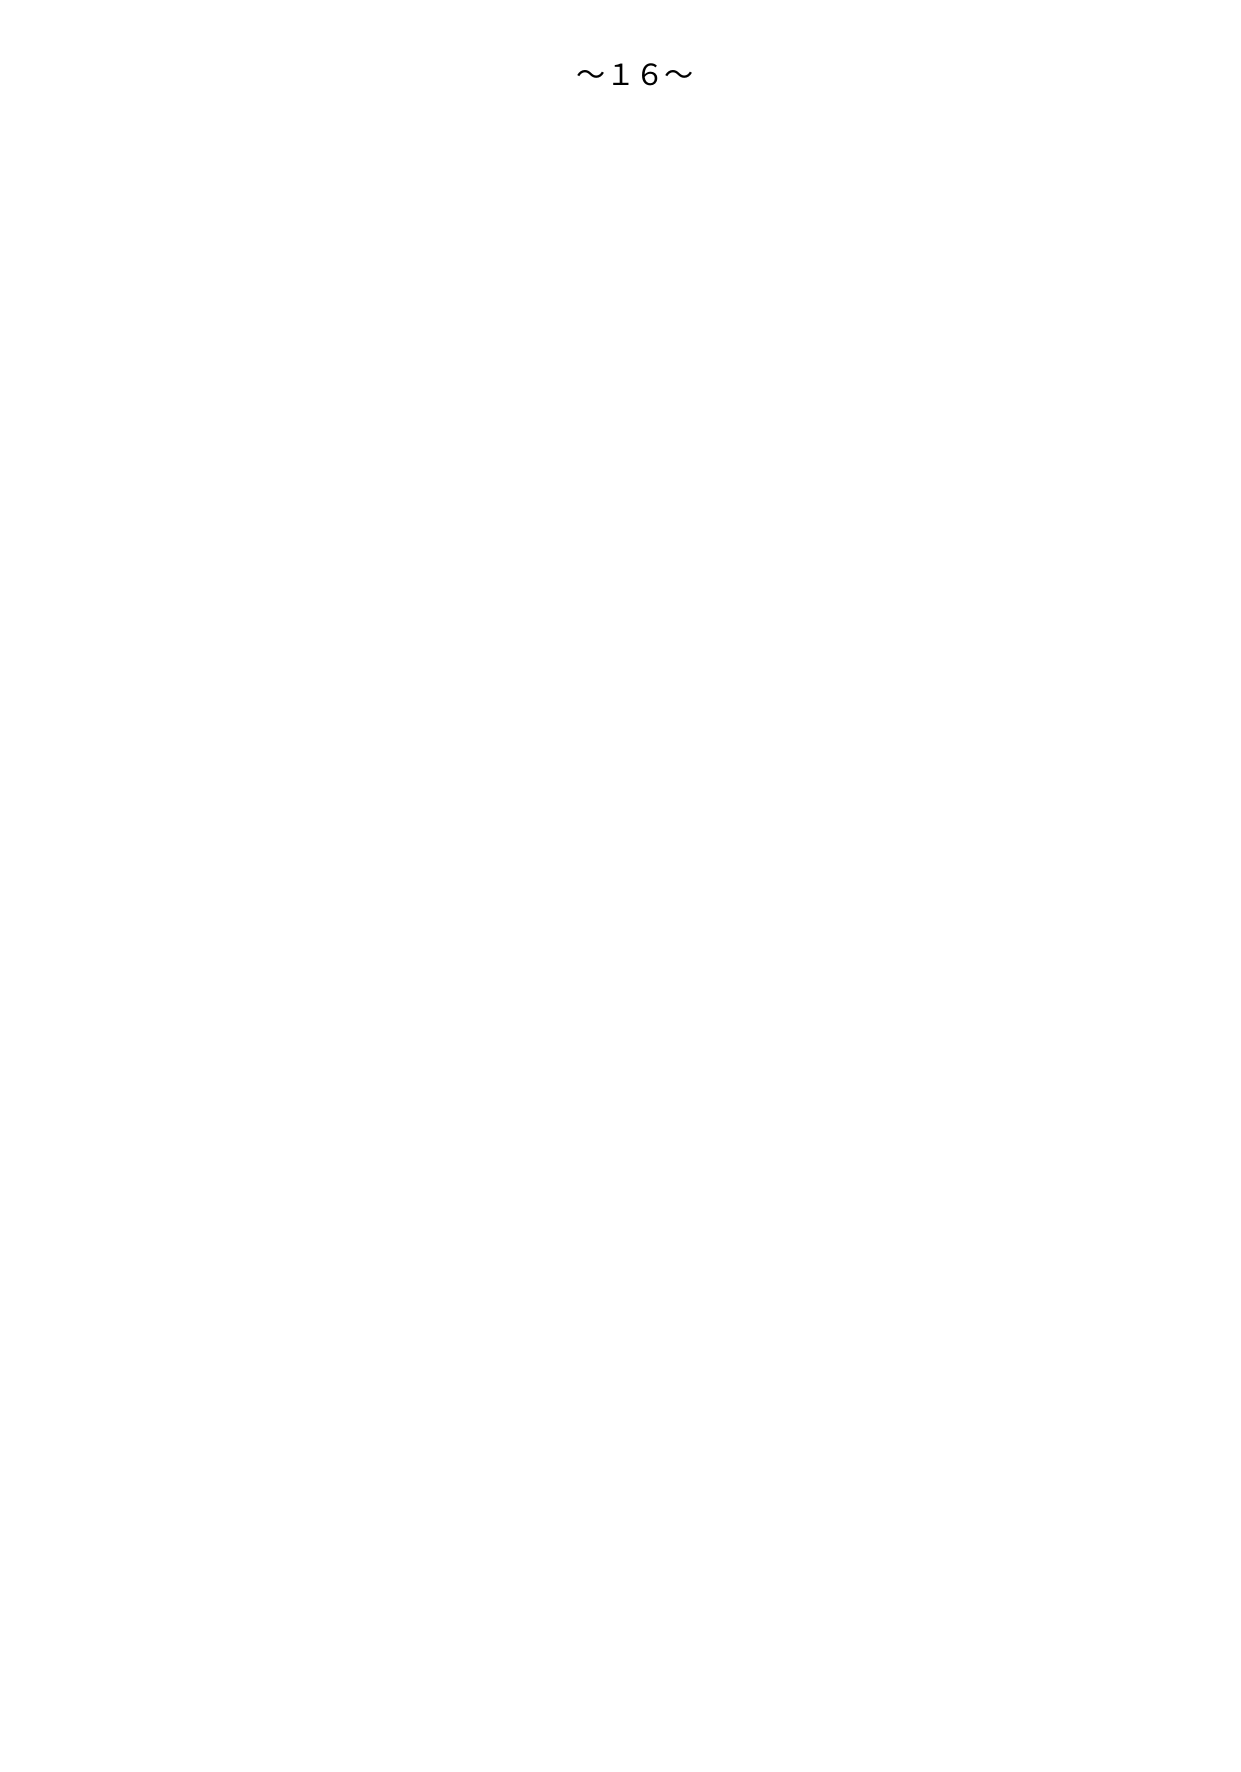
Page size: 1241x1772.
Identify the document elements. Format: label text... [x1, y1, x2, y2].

text ～１６～ [88, 59, 1181, 92]
